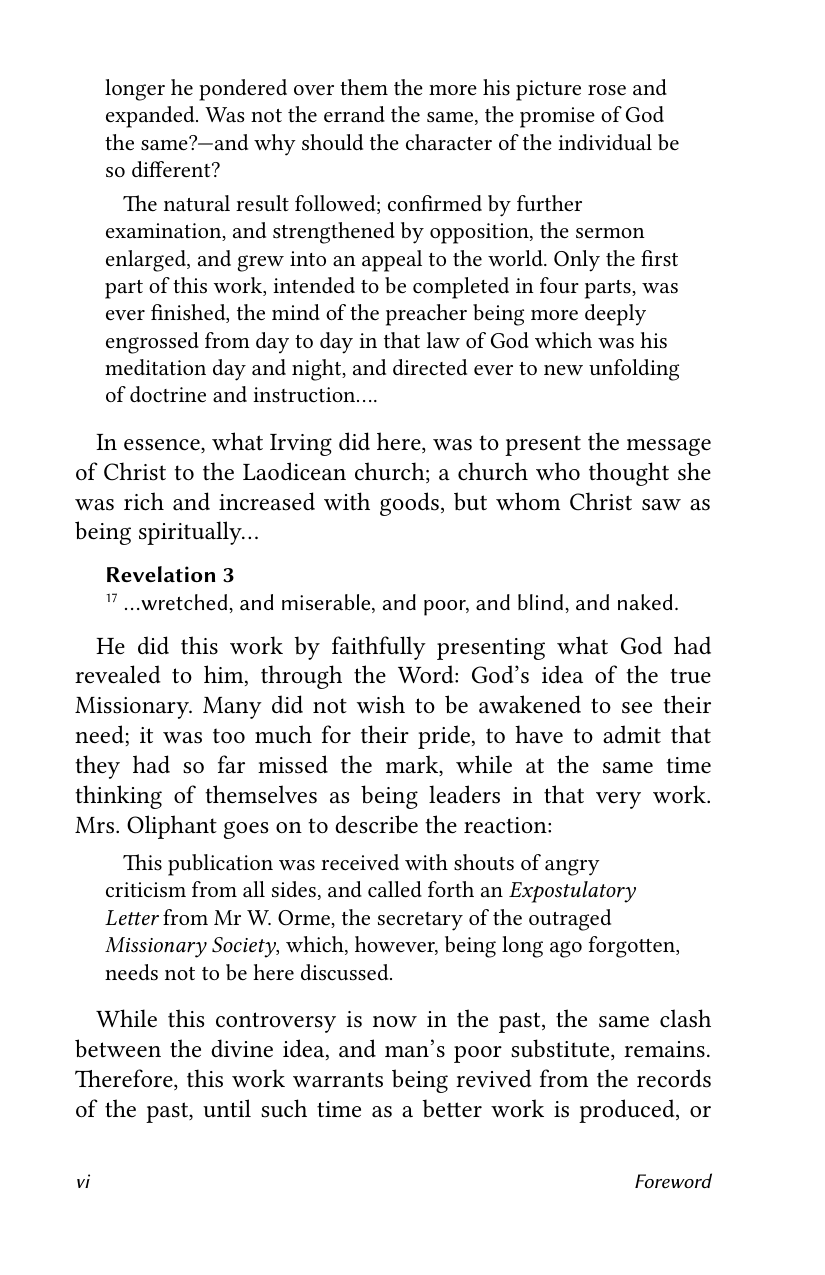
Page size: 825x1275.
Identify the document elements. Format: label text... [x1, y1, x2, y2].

text longer he pondered over them the more his picture rose and expanded. Was not the errand the same, the promise of God the same?—and why should the character of the individual be so different? [105, 75, 682, 183]
text This publication was received with shouts of angry criticism from all sides, and called forth an Expostulatory Letter from Mr W. Orme, the secretary of the outraged Missionary Society, which, however, being long ago forgotten, needs not to be here discussed. [105, 850, 682, 986]
text 17 ...wretched, and miserable, and poor, and blind, and naked. [105, 590, 682, 616]
text In essence, what Irving did here, was to present the message of Christ to the Laodicean church; a church who thought she was rich and increased with goods, but whom Christ saw as being spiritually… [75, 428, 712, 546]
text Revelation 3 [105, 562, 682, 588]
text While this controversy is now in the past, the same clash between the divine idea, and man’s poor substitute, remains. Therefore, this work warrants being revived from the records of the past, until such time as a better work is produced, or [75, 1005, 712, 1123]
text He did this work by faithfully presenting what God had revealed to him, through the Word: God’s idea of the true Missionary. Many did not wish to be awakened to see their need; it was too much for their pride, to have to admit that they had so far missed the mark, while at the same time thinking of themselves as being leaders in that very work. Mrs. Oliphant goes on to describe the reaction: [75, 632, 712, 839]
text The natural result followed; confirmed by further examination, and strengthened by opposition, the sermon enlarged, and grew into an appeal to the world. Only the first part of this work, intended to be completed in four parts, was ever finished, the mind of the preacher being more deeply engrossed from day to day in that law of God which was his meditation day and night, and directed ever to new unfolding of doctrine and instruction…. [105, 191, 682, 408]
